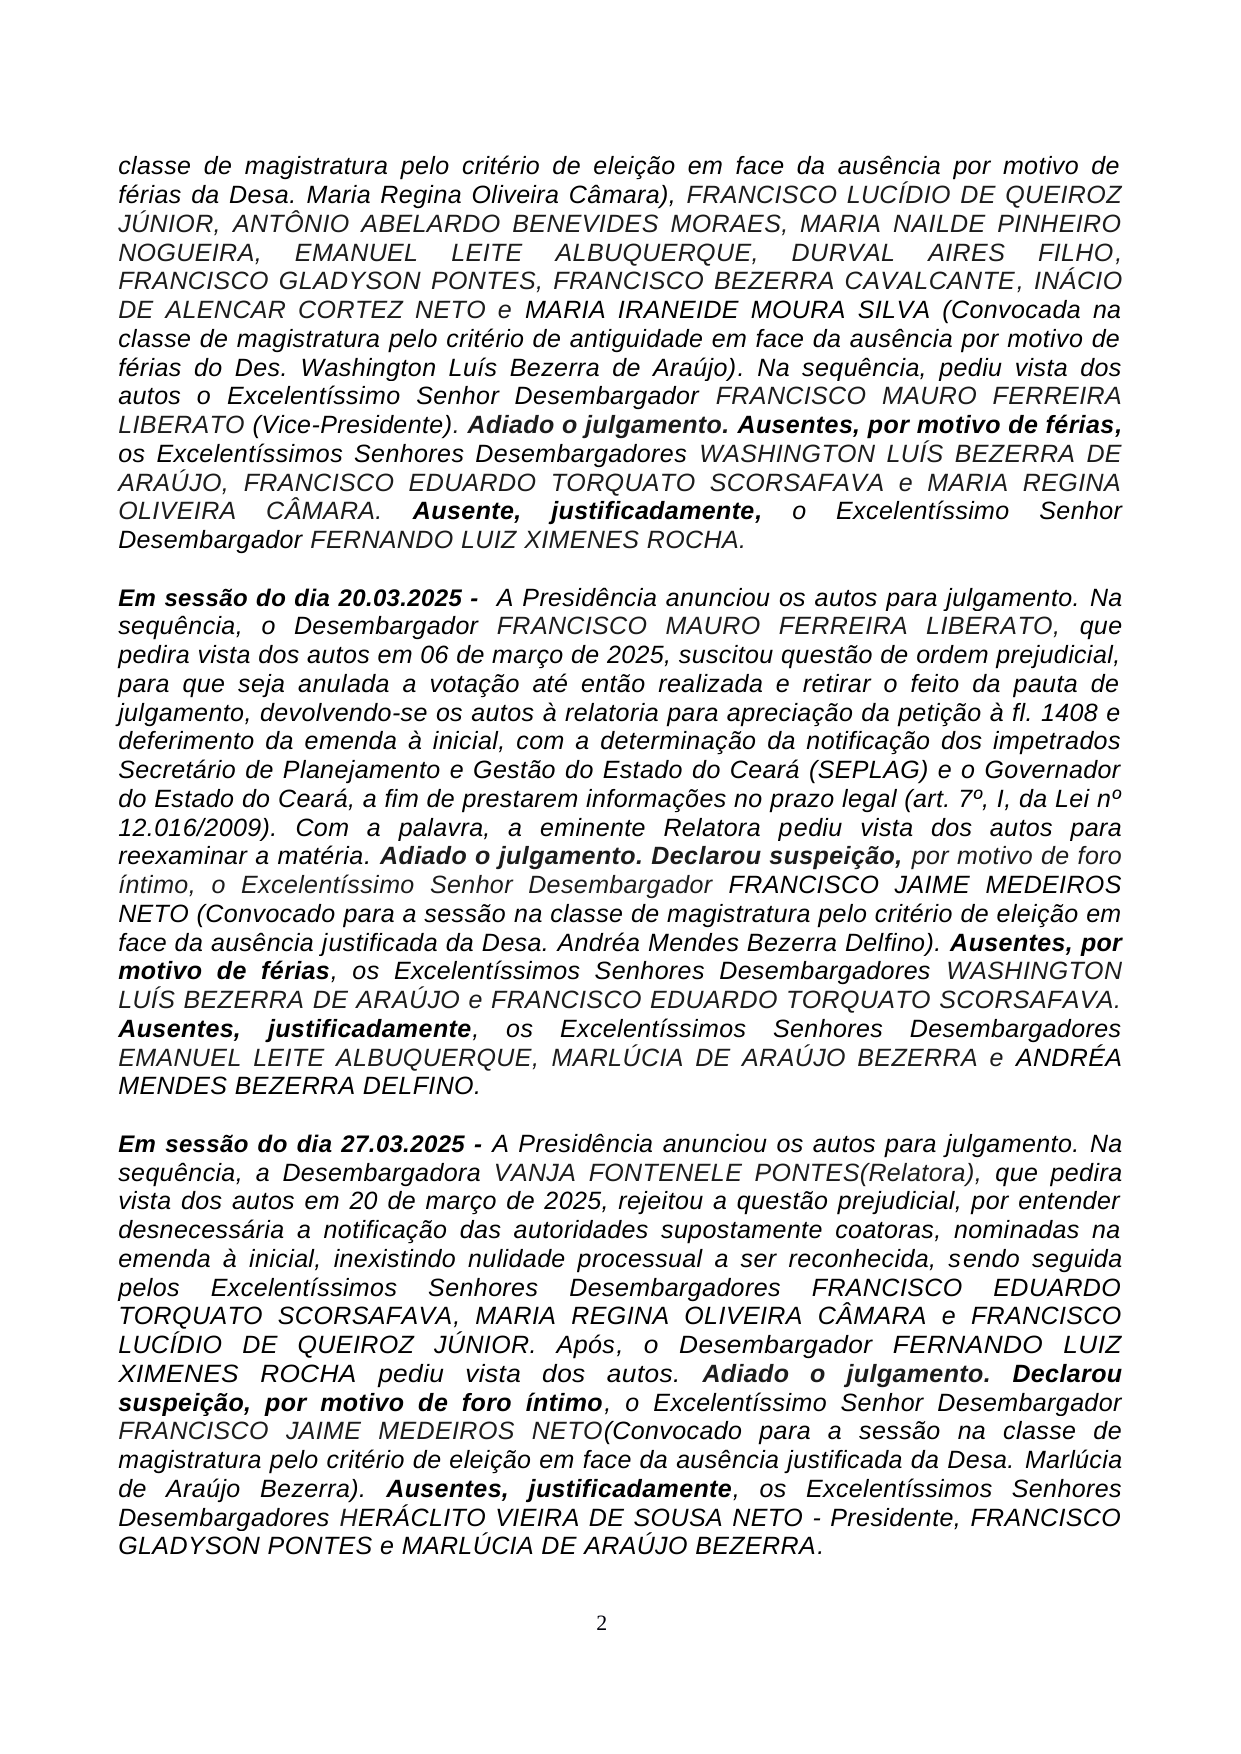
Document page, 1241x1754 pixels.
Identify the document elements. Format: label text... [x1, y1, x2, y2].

text Em sessão do dia 20.03.2025 - A Presidência anunciou os autos para julgamento. Na sequência, o Desembargador FRANCISCO MAURO FERREIRA LIBERATO, que pedira vista dos autos em 06 de março de 2025, suscitou questão de ordem prejudicial, para que seja anulada a votação até então realizada e retirar o feito da pauta de julgamento, devolvendo-se os autos à relatoria para apreciação da petição à fl. 1408 e deferimento da emenda à inicial, com a determinação da notificação dos impetrados Secretário de Planejamento e Gestão do Estado do Ceará (SEPLAG) e o Governador do Estado do Ceará, a fim de prestarem informações no prazo legal (art. 7º, I, da Lei nº 12.016/2009). Com a palavra, a eminente Relatora pediu vista dos autos para reexaminar a matéria. Adiado o julgamento. Declarou suspeição, por motivo de foro íntimo, o Excelentíssimo Senhor Desembargador FRANCISCO JAIME MEDEIROS NETO (Convocado para a sessão na classe de magistratura pelo critério de eleição em face da ausência justificada da Desa. Andréa Mendes Bezerra Delfino). Ausentes, por motivo de férias, os Excelentíssimos Senhores Desembargadores WASHINGTON LUÍS BEZERRA DE ARAÚJO e FRANCISCO EDUARDO TORQUATO SCORSAFAVA. Ausentes, justificadamente, os Excelentíssimos Senhores Desembargadores EMANUEL LEITE ALBUQUERQUE, MARLÚCIA DE ARAÚJO BEZERRA e ANDRÉA MENDES BEZERRA DELFINO. [118, 582, 1122, 1100]
text Em sessão do dia 27.03.2025 - A Presidência anunciou os autos para julgamento. Na sequência, a Desembargadora VANJA FONTENELE PONTES(Relatora), que pedira vista dos autos em 20 de março de 2025, rejeitou a questão prejudicial, por entender desnecessária a notificação das autoridades supostamente coatoras, nominadas na emenda à inicial, inexistindo nulidade processual a ser reconhecida, sendo seguida pelos Excelentíssimos Senhores Desembargadores FRANCISCO EDUARDO TORQUATO SCORSAFAVA, MARIA REGINA OLIVEIRA CÂMARA e FRANCISCO LUCÍDIO DE QUEIROZ JÚNIOR. Após, o Desembargador FERNANDO LUIZ XIMENES ROCHA pediu vista dos autos. Adiado o julgamento. Declarou suspeição, por motivo de foro íntimo, o Excelentíssimo Senhor Desembargador FRANCISCO JAIME MEDEIROS NETO(Convocado para a sessão na classe de magistratura pelo critério de eleição em face da ausência justificada da Desa. Marlúcia de Araújo Bezerra). Ausentes, justificadamente, os Excelentíssimos Senhores Desembargadores HERÁCLITO VIEIRA DE SOUSA NETO - Presidente, FRANCISCO GLADYSON PONTES e MARLÚCIA DE ARAÚJO BEZERRA. [118, 1129, 1122, 1560]
text classe de magistratura pelo critério de eleição em face da ausência por motivo de férias da Desa. Maria Regina Oliveira Câmara), FRANCISCO LUCÍDIO DE QUEIROZ JÚNIOR, ANTÔNIO ABELARDO BENEVIDES MORAES, MARIA NAILDE PINHEIRO NOGUEIRA, EMANUEL LEITE ALBUQUERQUE, DURVAL AIRES FILHO, FRANCISCO GLADYSON PONTES, FRANCISCO BEZERRA CAVALCANTE, INÁCIO DE ALENCAR CORTEZ NETO e MARIA IRANEIDE MOURA SILVA (Convocada na classe de magistratura pelo critério de antiguidade em face da ausência por motivo de férias do Des. Washington Luís Bezerra de Araújo). Na sequência, pediu vista dos autos o Excelentíssimo Senhor Desembargador FRANCISCO MAURO FERREIRA LIBERATO (Vice-Presidente). Adiado o julgamento. Ausentes, por motivo de férias, os Excelentíssimos Senhores Desembargadores WASHINGTON LUÍS BEZERRA DE ARAÚJO, FRANCISCO EDUARDO TORQUATO SCORSAFAVA e MARIA REGINA OLIVEIRA CÂMARA. Ausente, justificadamente, o Excelentíssimo Senhor Desembargador FERNANDO LUIZ XIMENES ROCHA. [118, 151, 1122, 554]
